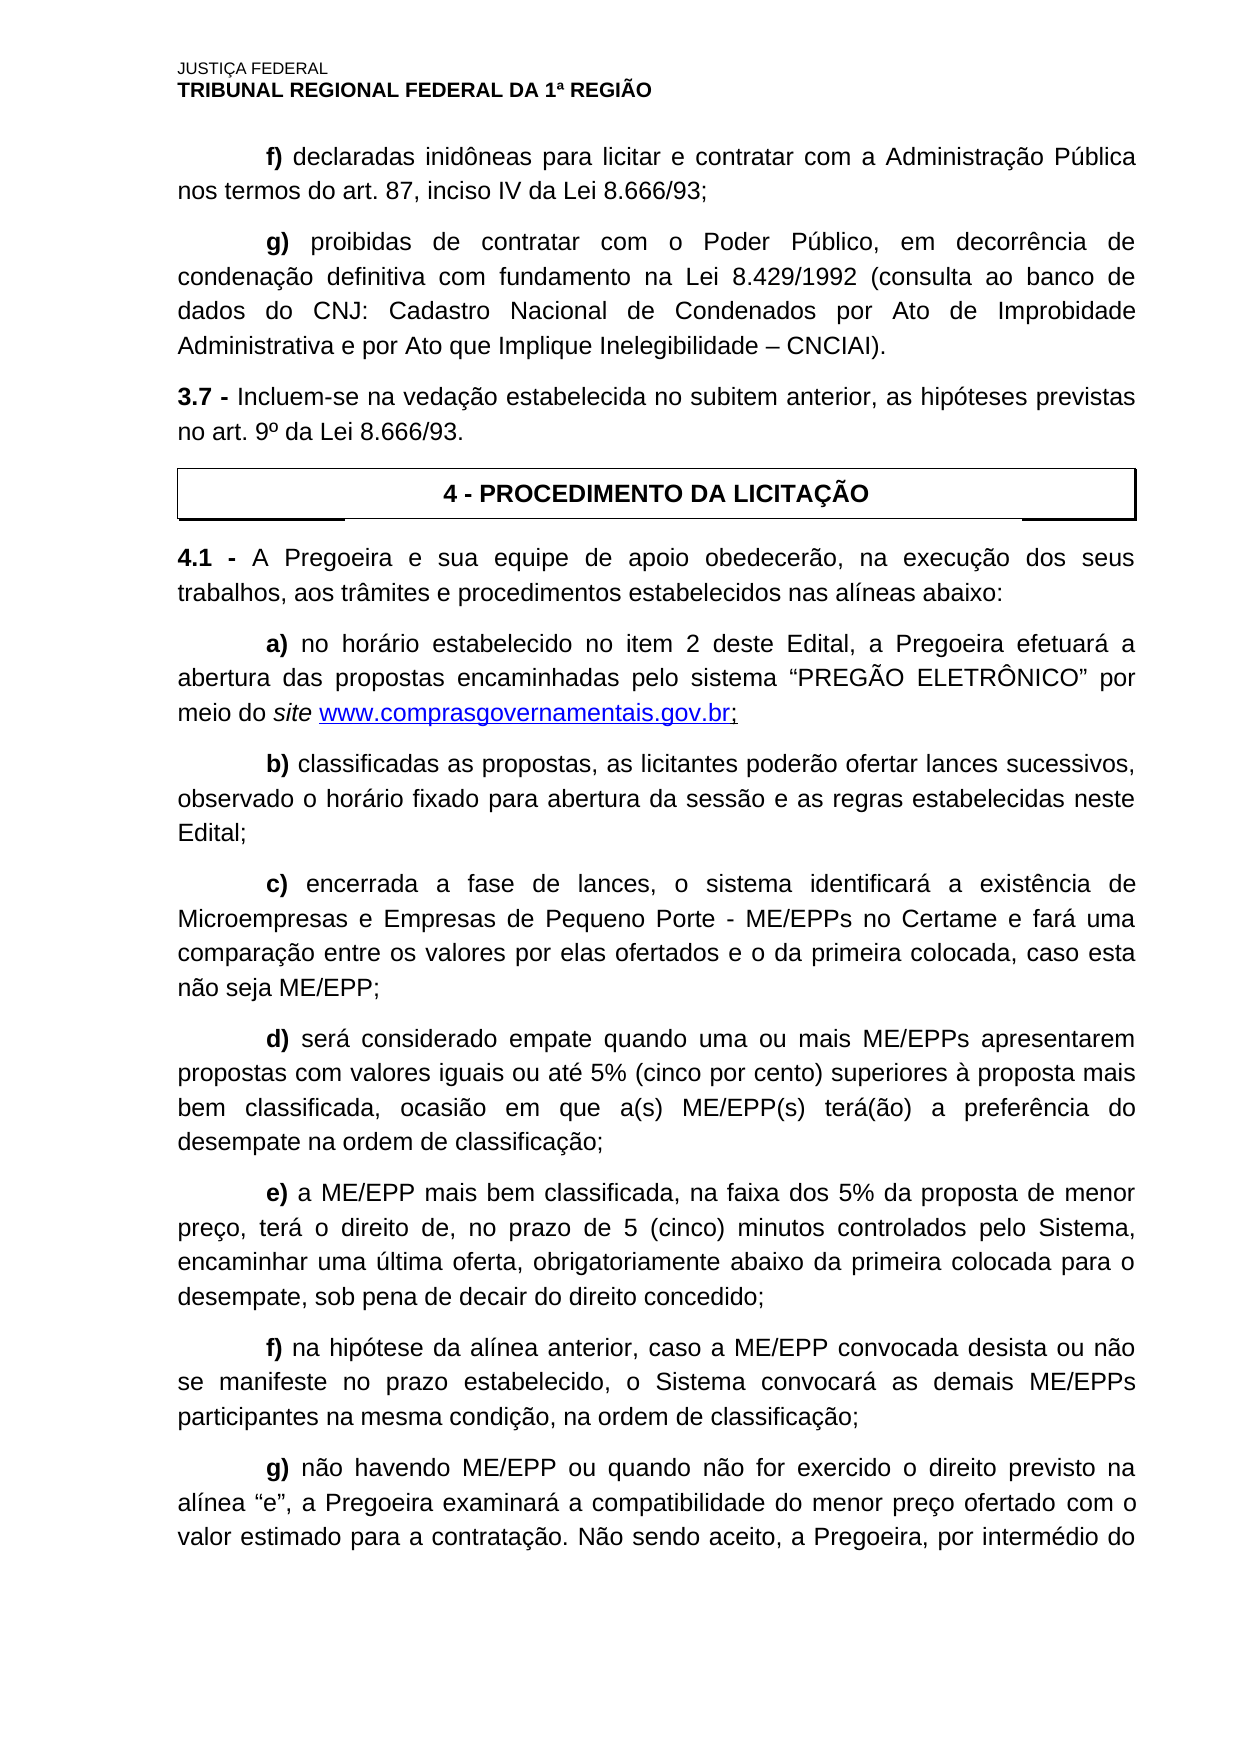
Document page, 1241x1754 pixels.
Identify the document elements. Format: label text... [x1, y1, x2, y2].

text f) declaradas inidôneas para licitar e contratar com a Administração Pública nos termos do art. 87, inciso IV da Lei 8.666/93; [177, 142, 1137, 205]
text 4 - PROCEDIMENTO DA LICITAÇÃO [1022, 469, 1134, 518]
list b) classificadas as propostas, as licitantes poderão ofertar lances sucessivos, observado o horário fixado para abertura da sessão e as regras estabelecidas neste Edital; [1022, 749, 1137, 847]
list c) encerrada a fase de lances, o sistema identificará a existência de Microempresas e Empresas de Pequeno Porte - ME/EPPs no Certame e fará uma comparação entre os valores por elas ofertados e o da primeira colocada, caso esta não seja ME/EPP; [177, 869, 345, 1001]
list a) no horário estabelecido no item 2 deste Edital, a Pregoeira efetuará a abertura das propostas encaminhadas pelo sistema “PREGÃO ELETRÔNICO” por meio do site www.comprasgovernamentais.gov.br; [177, 629, 345, 727]
text 4 - PROCEDIMENTO DA LICITAÇÃO [178, 469, 345, 518]
list a) no horário estabelecido no item 2 deste Edital, a Pregoeira efetuará a abertura das propostas encaminhadas pelo sistema “PREGÃO ELETRÔNICO” por meio do site www.comprasgovernamentais.gov.br; [1022, 629, 1137, 727]
text 3.7 - Incluem-se na vedação estabelecida no subitem anterior, as hipóteses previstas no art. 9º da Lei 8.666/93. [177, 382, 345, 445]
text g) proibidas de contratar com o Poder Público, em decorrência de condenação definitiva com fundamento na Lei 8.429/1992 (consulta ao banco de dados do CNJ: Cadastro Nacional de Condenados por Ato de Improbidade Administrativa e por Ato que Implique Inelegibilidade – CNCIAI). [177, 227, 1137, 359]
text 4.1 - A Pregoeira e sua equipe de apoio obedecerão, na execução dos seus trabalhos, aos trâmites e procedimentos estabelecidos nas alíneas abaixo: [177, 543, 345, 607]
list e) a ME/EPP mais bem classificada, na faixa dos 5% da proposta de menor preço, terá o direito de, no prazo de 5 (cinco) minutos controlados pelo Sistema, encaminhar uma última oferta, obrigatoriamente abaixo da primeira colocada para o desempate, sob pena de decair do direito concedido; [177, 1178, 1137, 1311]
list g) não havendo ME/EPP ou quando não for exercido o direito previsto na alínea “e”, a Pregoeira examinará a compatibilidade do menor preço ofertado com o valor estimado para a contratação. Não sendo aceito, a Pregoeira, por intermédio do [177, 1453, 1137, 1551]
list b) classificadas as propostas, as licitantes poderão ofertar lances sucessivos, observado o horário fixado para abertura da sessão e as regras estabelecidas neste Edital; [177, 749, 345, 847]
list d) será considerado empate quando uma ou mais ME/EPPs apresentarem propostas com valores iguais ou até 5% (cinco por cento) superiores à proposta mais bem classificada, ocasião em que a(s) ME/EPP(s) terá(ão) a preferência do desempate na ordem de classificação; [177, 1024, 1137, 1156]
text 4.1 - A Pregoeira e sua equipe de apoio obedecerão, na execução dos seus trabalhos, aos trâmites e procedimentos estabelecidos nas alíneas abaixo: [1022, 543, 1137, 607]
list f) na hipótese da alínea anterior, caso a ME/EPP convocada desista ou não se manifeste no prazo estabelecido, o Sistema convocará as demais ME/EPPs participantes na mesma condição, na ordem de classificação; [177, 1333, 1137, 1431]
text 3.7 - Incluem-se na vedação estabelecida no subitem anterior, as hipóteses previstas no art. 9º da Lei 8.666/93. [1022, 382, 1137, 445]
list c) encerrada a fase de lances, o sistema identificará a existência de Microempresas e Empresas de Pequeno Porte - ME/EPPs no Certame e fará uma comparação entre os valores por elas ofertados e o da primeira colocada, caso esta não seja ME/EPP; [1022, 869, 1137, 1001]
